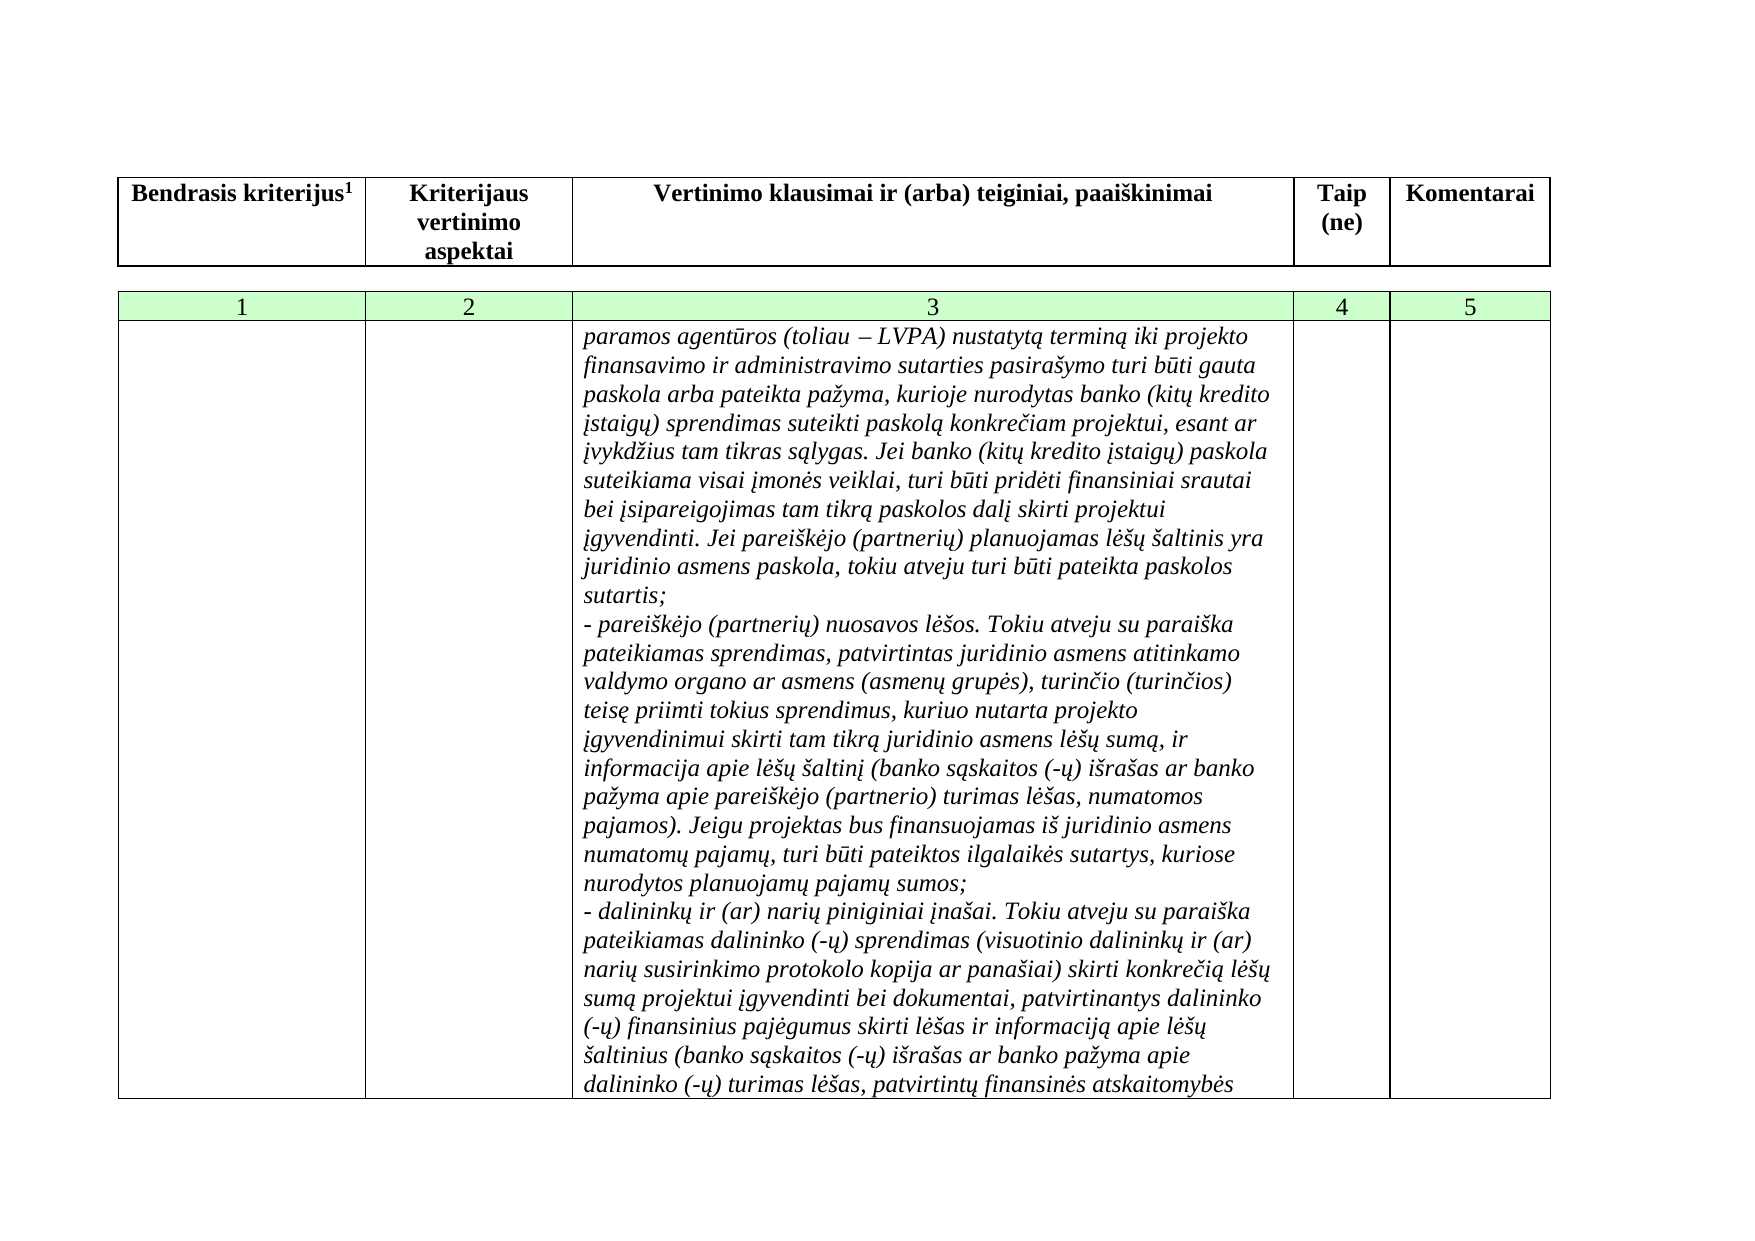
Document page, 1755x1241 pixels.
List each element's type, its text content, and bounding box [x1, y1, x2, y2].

table_cell [1294, 321, 1389, 1098]
table_cell 3 [573, 292, 1293, 320]
table_cell [119, 321, 365, 1098]
table_cell paramos agentūros (toliau – LVPA) nustatytą terminą iki projekto finansavimo ir administravimo sutarties pasirašymo turi būti gauta paskola arba pateikta pažyma, kurioje nurodytas banko (kitų kredito įstaigų) sprendimas suteikti paskolą konkrečiam projektui, esant ar įvykdžius tam tikras sąlygas. Jei banko (kitų kredito įstaigų) paskola suteikiama visai įmonės veiklai, turi būti pridėti finansiniai srautai bei įsipareigojimas tam tikrą paskolos dalį skirti projektui įgyvendinti. Jei pareiškėjo (partnerių) planuojamas lėšų šaltinis yra juridinio asmens paskola, tokiu atveju turi būti pateikta paskolos sutartis; - pareiškėjo (partnerių) nuosavos lėšos. Tokiu atveju su paraiška pateikiamas sprendimas, patvirtintas juridinio asmens atitinkamo valdymo organo ar asmens (asmenų grupės), turinčio (turinčios) teisę priimti tokius sprendimus, kuriuo nutarta projekto įgyvendinimui skirti tam tikrą juridinio asmens lėšų sumą, ir informacija apie lėšų šaltinį (banko sąskaitos (-ų) išrašas ar banko pažyma apie pareiškėjo (partnerio) turimas lėšas, numatomos pajamos). Jeigu projektas bus finansuojamas iš juridinio asmens numatomų pajamų, turi būti pateiktos ilgalaikės sutartys, kuriose nurodytos planuojamų pajamų sumos; - dalininkų ir (ar) narių piniginiai įnašai. Tokiu atveju su paraiška pateikiamas dalininko (-ų) sprendimas (visuotinio dalininkų ir (ar) narių susirinkimo protokolo kopija ar panašiai) skirti konkrečią lėšų sumą projektui įgyvendinti bei dokumentai, patvirtinantys dalininko (-ų) finansinius pajėgumus skirti lėšas ir informaciją apie lėšų šaltinius (banko sąskaitos (-ų) išrašas ar banko pažyma apie dalininko (-ų) turimas lėšas, patvirtintų finansinės atskaitomybės [573, 321, 1293, 1098]
table_cell 4 [1294, 292, 1389, 320]
table_cell 2 [366, 292, 572, 320]
table_header Komentarai [1391, 178, 1549, 264]
table_cell 5 [1391, 292, 1550, 320]
table_cell [366, 321, 572, 1098]
table_cell [572, 267, 1294, 291]
table_header Bendrasis kriterijus1 [119, 178, 365, 264]
table_cell 1 [119, 292, 365, 320]
table_header Vertinimo klausimai ir (arba) teiginiai, paaiškinimai [573, 178, 1293, 264]
table_cell [1391, 321, 1550, 1098]
table_cell [118, 267, 366, 291]
table_cell [1294, 267, 1390, 291]
table_cell [366, 267, 572, 291]
table_header Taip (ne) [1295, 178, 1389, 264]
table_cell [1390, 267, 1550, 291]
table_header Kriterijaus vertinimo aspektai [366, 178, 572, 264]
